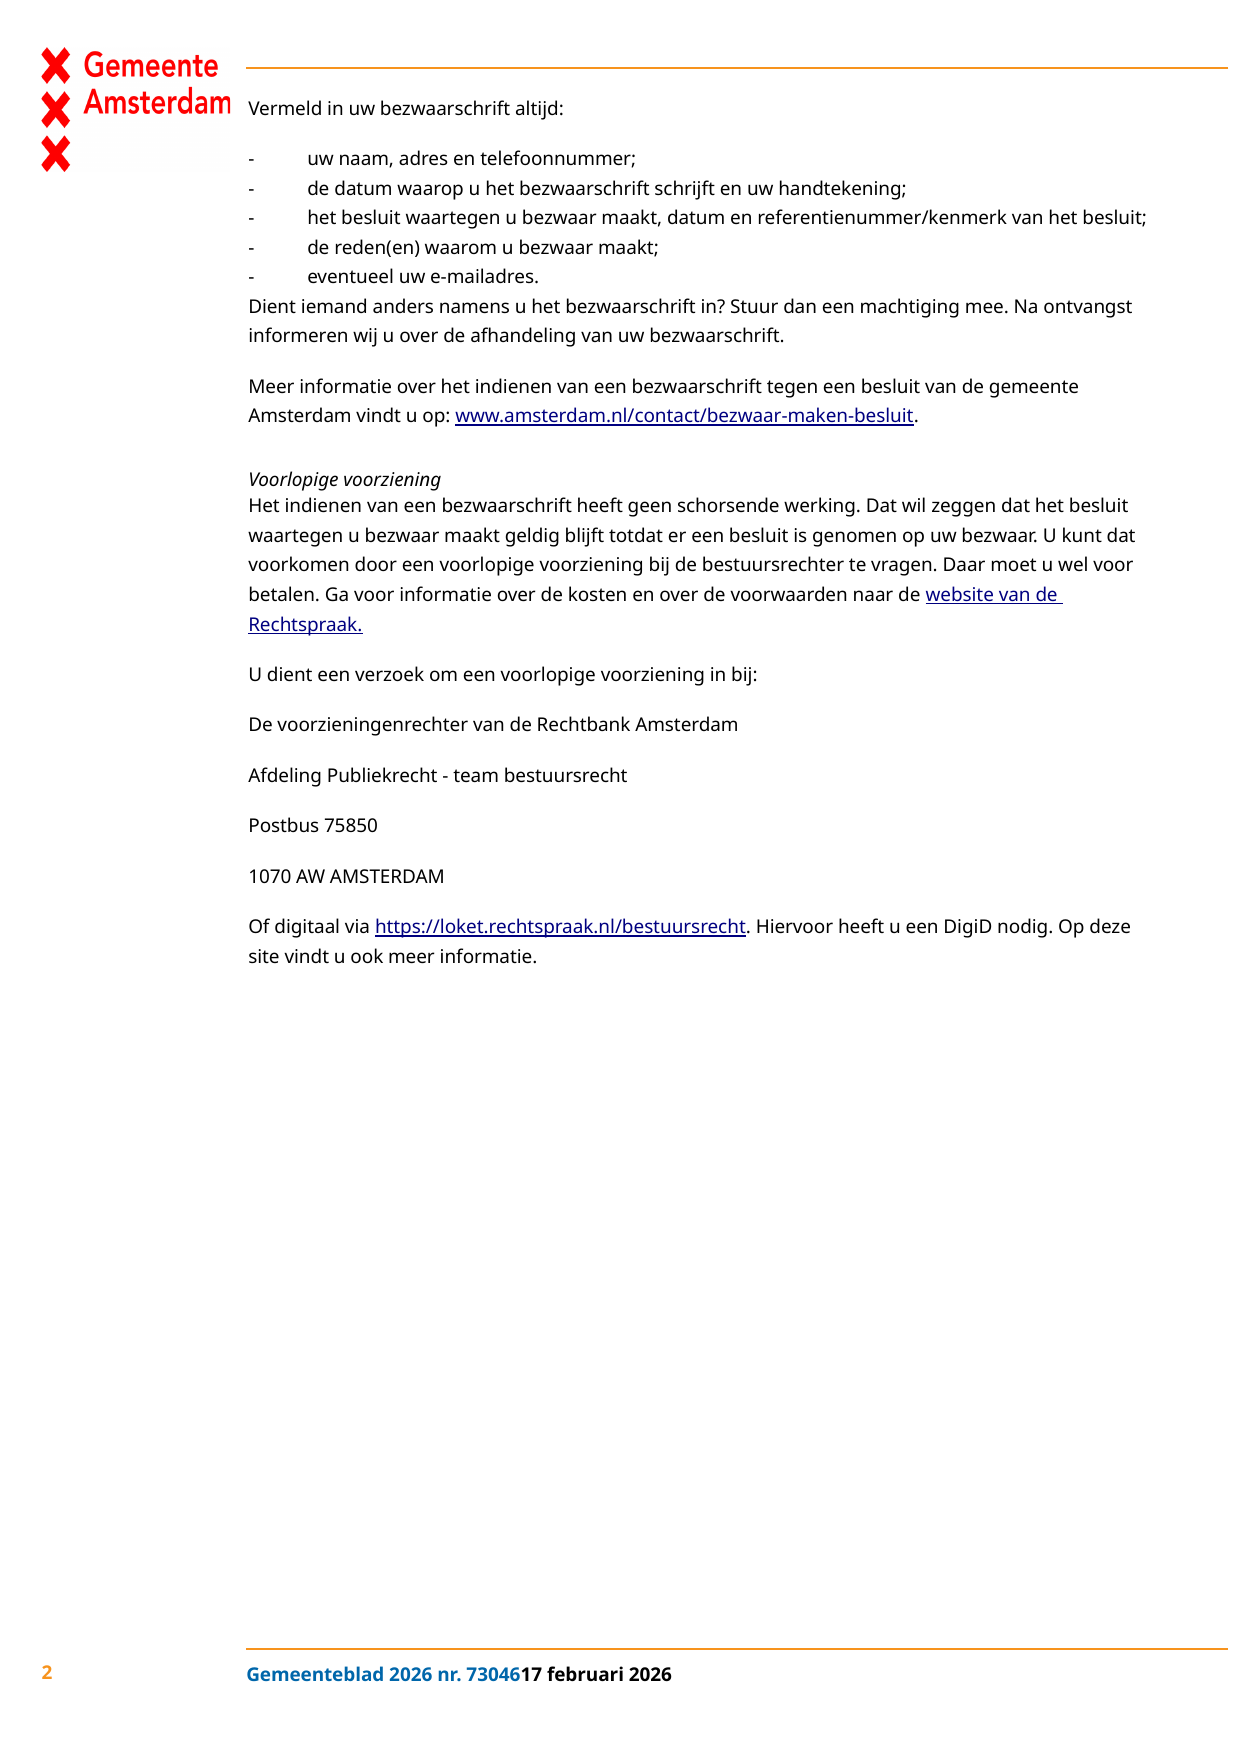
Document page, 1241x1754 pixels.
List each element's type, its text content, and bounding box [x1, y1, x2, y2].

list uw naam, adres en telefoonnummer; [248, 145, 1152, 171]
list de datum waarop u het bezwaarschrift schrijft en uw handtekening; [248, 175, 1152, 201]
text Postbus 75850 [248, 812, 1152, 838]
list het besluit waartegen u bezwaar maakt, datum en referentienummer/kenmerk van het besluit; [248, 204, 1152, 230]
list eventueel uw e-mailadres. [248, 263, 1152, 289]
text 1070 AW AMSTERDAM [248, 863, 1152, 888]
text Het indienen van een bezwaarschrift heeft geen schorsende werking. Dat wil zeggen dat het besluit waartegen u bezwaar maakt geldig blijft totdat er een besluit is genomen op uw bezwaar. U kunt dat voorkomen door een voorlopige voorziening bij de bestuursrechter te vragen. Daar moet u wel voor betalen. Ga voor informatie over de kosten en over de voorwaarden naar de website van de Rechtspraak. [248, 492, 1152, 636]
list de reden(en) waarom u bezwaar maakt; [248, 234, 1152, 260]
text Dient iemand anders namens u het bezwaarschrift in? Stuur dan een machtiging mee. Na ontvangst informeren wij u over de afhandeling van uw bezwaarschrift. [248, 293, 1152, 348]
text De voorzieningenrechter van de Rechtbank Amsterdam [248, 712, 1152, 737]
text Afdeling Publiekrecht - team bestuursrecht [248, 762, 1152, 788]
text Vermeld in uw bezwaarschrift altijd: [248, 95, 1152, 121]
text Meer informatie over het indienen van een bezwaarschrift tegen een besluit van de gemeente Amsterdam vindt u op: www.amsterdam.nl/contact/bezwaar-maken-besluit. [248, 373, 1152, 428]
picture [41, 47, 231, 172]
text U dient een verzoek om een voorlopige voorziening in bij: [248, 661, 1152, 687]
text Of digitaal via https://loket.rechtspraak.nl/bestuursrecht. Hiervoor heeft u een DigiD nodig. Op deze site vindt u ook meer informatie. [248, 913, 1152, 968]
text Voorlopige voorziening [248, 467, 1152, 492]
